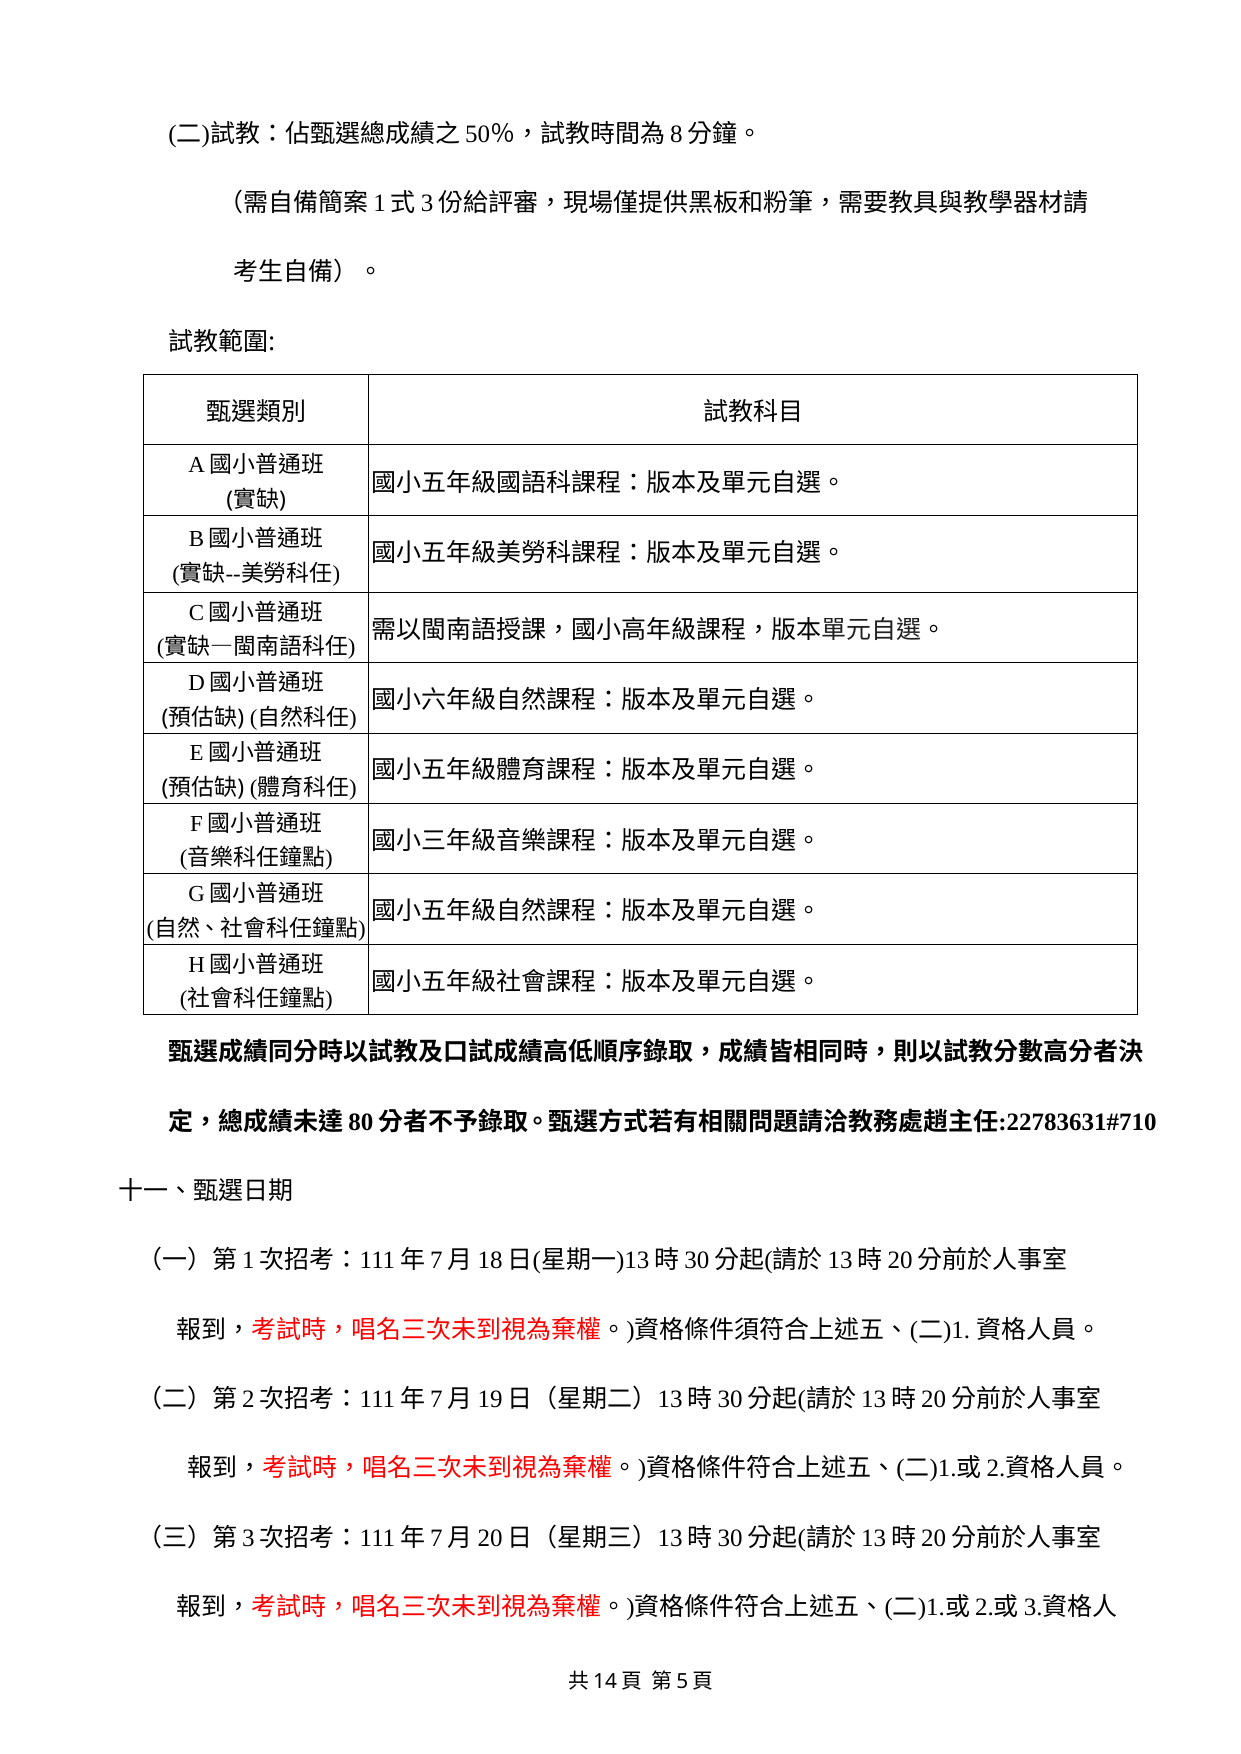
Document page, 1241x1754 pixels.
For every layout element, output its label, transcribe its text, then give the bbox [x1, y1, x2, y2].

table_cell A國小普通班 (實缺) [144, 445, 368, 515]
table_cell 國小五年級國語科課程：版本及單元自選。 [369, 445, 1137, 515]
table_cell 國小五年級體育課程：版本及單元自選。 [369, 734, 1137, 803]
table_cell H國小普通班 (社會科任鐘點) [144, 945, 368, 1014]
text 定，總成績未達80分者不予錄取。甄選方式若有相關問題請洽教務處趙主任:22783631#710 [168, 1084, 1162, 1154]
table_cell D國小普通班 (預估缺) (自然科任) [144, 663, 368, 732]
text （一）第1次招考：111年7月18日(星期一)13時30分起(請於13時20分前於人事室 [131, 1223, 1162, 1293]
text 甄選成績同分時以試教及口試成績高低順序錄取，成績皆相同時，則以試教分數高分者決 [168, 1015, 1162, 1084]
table_cell 國小五年級美勞科課程：版本及單元自選。 [369, 516, 1137, 592]
text （三）第3次招考：111年7月20日（星期三）13時30分起(請於13時20分前於人事室 [131, 1501, 1162, 1570]
table_header 甄選類別 [144, 375, 368, 444]
text 考生自備）。 試教範圍: [168, 235, 1162, 374]
text 報到，考試時，唱名三次未到視為棄權。)資格條件符合上述五、(二)1.或2.資格人員。 [162, 1431, 1162, 1501]
table_header 試教科目 [369, 375, 1137, 444]
text 報到，考試時，唱名三次未到視為棄權。)資格條件符合上述五、(二)1.或2.或3.資格人 [131, 1570, 1162, 1639]
table_cell E國小普通班 (預估缺) (體育科任) [144, 734, 368, 803]
text （需自備簡案1式3份給評審，現場僅提供黑板和粉筆，需要教具與教學器材請 [168, 166, 1162, 235]
text （二）第2次招考：111年7月19日（星期二）13時30分起(請於13時20分前於人事室 [131, 1362, 1162, 1431]
text 報到，考試時，唱名三次未到視為棄權。)資格條件須符合上述五、(二)1. 資格人員。 [131, 1293, 1162, 1362]
table_cell 國小五年級社會課程：版本及單元自選。 [369, 945, 1137, 1014]
table_cell C國小普通班 (實缺—閩南語科任) [144, 593, 368, 662]
text 十一、甄選日期 [118, 1154, 1162, 1223]
table_cell 需以閩南語授課，國小高年級課程，版本單元自選。 [369, 593, 1137, 662]
table_cell 國小三年級音樂課程：版本及單元自選。 [369, 804, 1137, 873]
table_cell B國小普通班 (實缺--美勞科任) [144, 516, 368, 592]
text (二)試教：佔甄選總成績之50％，試教時間為8分鐘。 [168, 96, 1162, 166]
table_cell G國小普通班 (自然、社會科任鐘點) [144, 874, 368, 944]
table_cell 國小五年級自然課程：版本及單元自選。 [369, 874, 1137, 944]
table_cell 國小六年級自然課程：版本及單元自選。 [369, 663, 1137, 732]
table_cell F國小普通班 (音樂科任鐘點) [144, 804, 368, 873]
